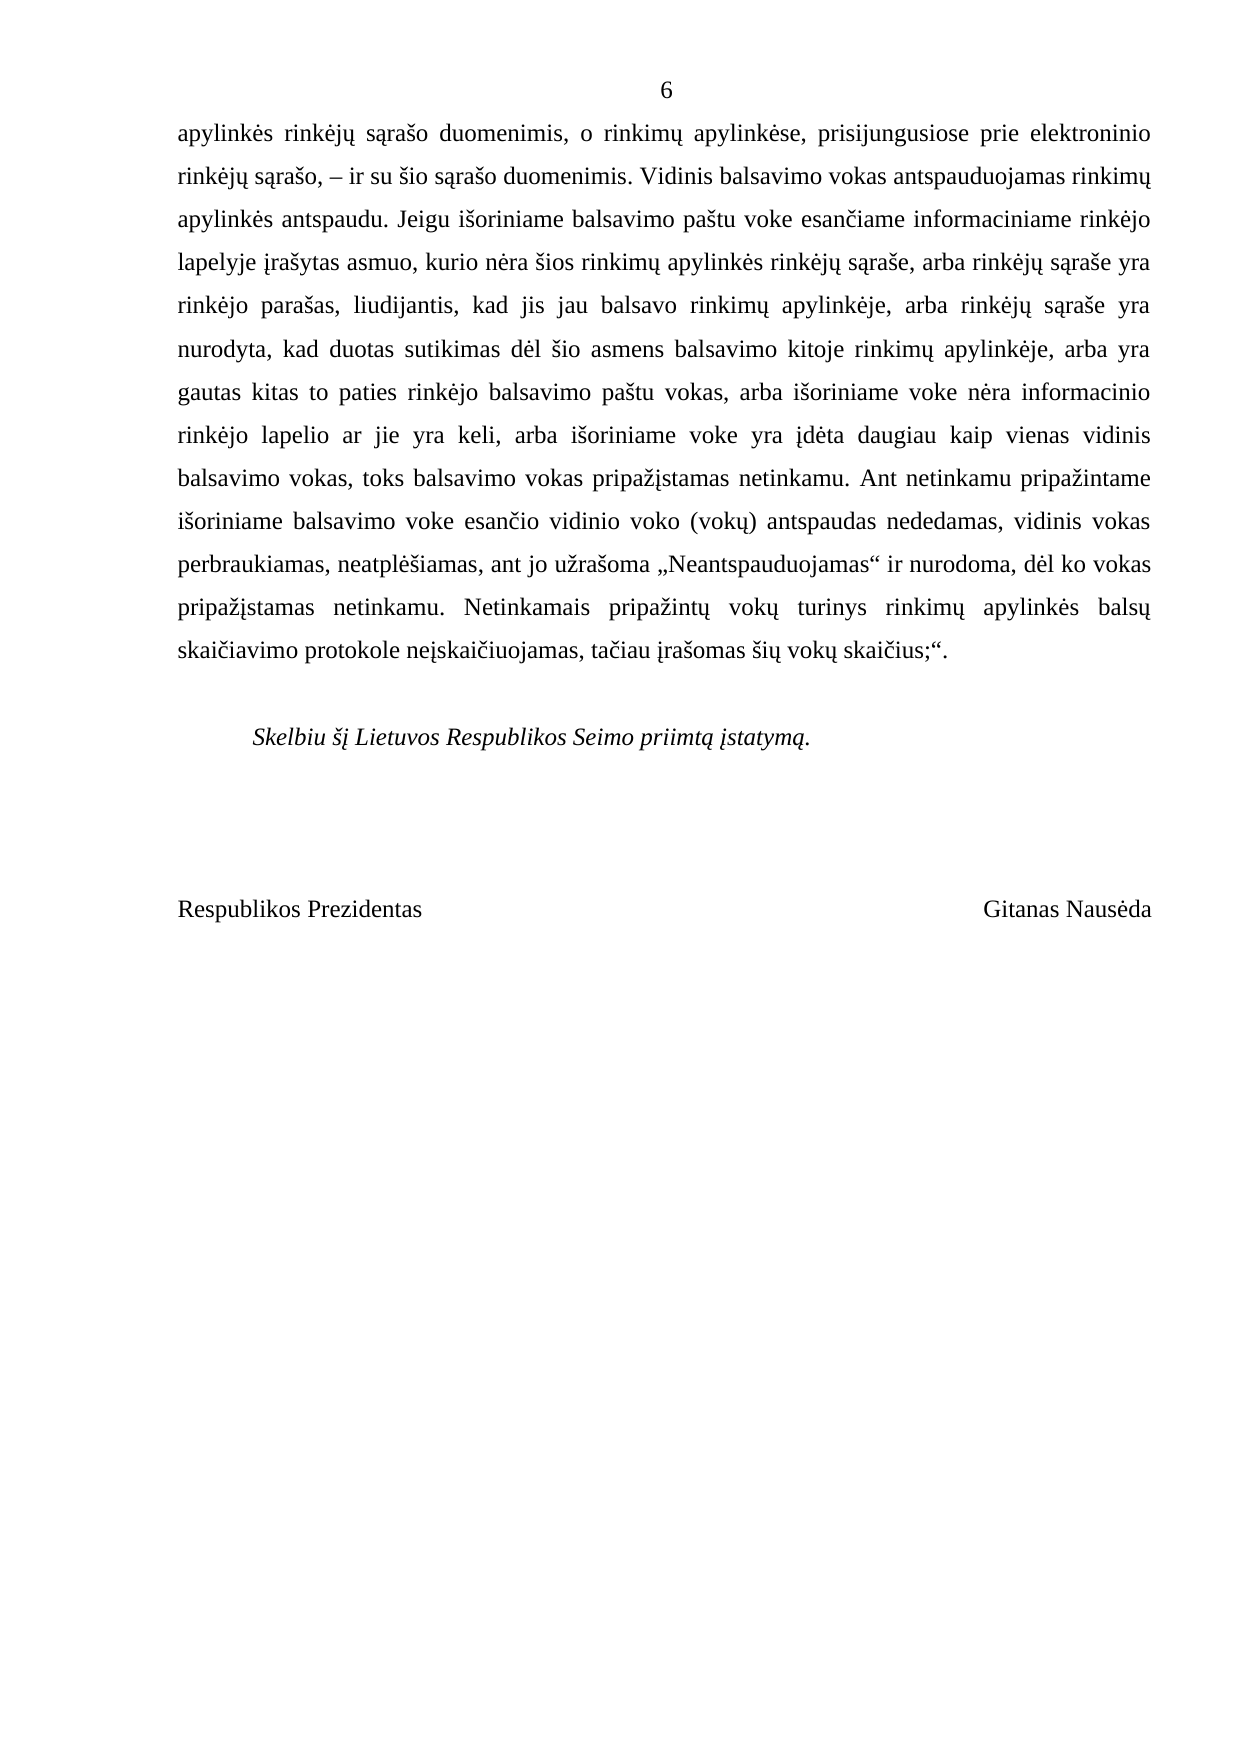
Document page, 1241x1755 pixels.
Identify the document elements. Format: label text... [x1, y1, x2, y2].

text Respublikos Prezidentas Gitanas Nausėda [177, 894, 1152, 923]
text apylinkės rinkėjų sąrašo duomenimis, o rinkimų apylinkėse, prisijungusiose prie elektroninio rinkėjų sąrašo, – ir su šio sąrašo duomenimis. Vidinis balsavimo vokas antspauduojamas rinkimų apylinkės antspaudu. Jeigu išoriniame balsavimo paštu voke esančiame informaciniame rinkėjo lapelyje įrašytas asmuo, kurio nėra šios rinkimų apylinkės rinkėjų sąraše, arba rinkėjų sąraše yra rinkėjo parašas, liudijantis, kad jis jau balsavo rinkimų apylinkėje, arba rinkėjų sąraše yra nurodyta, kad duotas sutikimas dėl šio asmens balsavimo kitoje rinkimų apylinkėje, arba yra gautas kitas to paties rinkėjo balsavimo paštu vokas, arba išoriniame voke nėra informacinio rinkėjo lapelio ar jie yra keli, arba išoriniame voke yra įdėta daugiau kaip vienas vidinis balsavimo vokas, toks balsavimo vokas pripažįstamas netinkamu. Ant netinkamu pripažintame išoriniame balsavimo voke esančio vidinio voko (vokų) antspaudas nededamas, vidinis vokas perbraukiamas, neatplėšiamas, ant jo užrašoma „Neantspauduojamas“ ir nurodoma, dėl ko vokas pripažįstamas netinkamu. Netinkamais pripažintų vokų turinys rinkimų apylinkės balsų skaičiavimo protokole neįskaičiuojamas, tačiau įrašomas šių vokų skaičius;“. [177, 118, 1152, 664]
text Skelbiu šį Lietuvos Respublikos Seimo priimtą įstatymą. [177, 722, 1152, 751]
